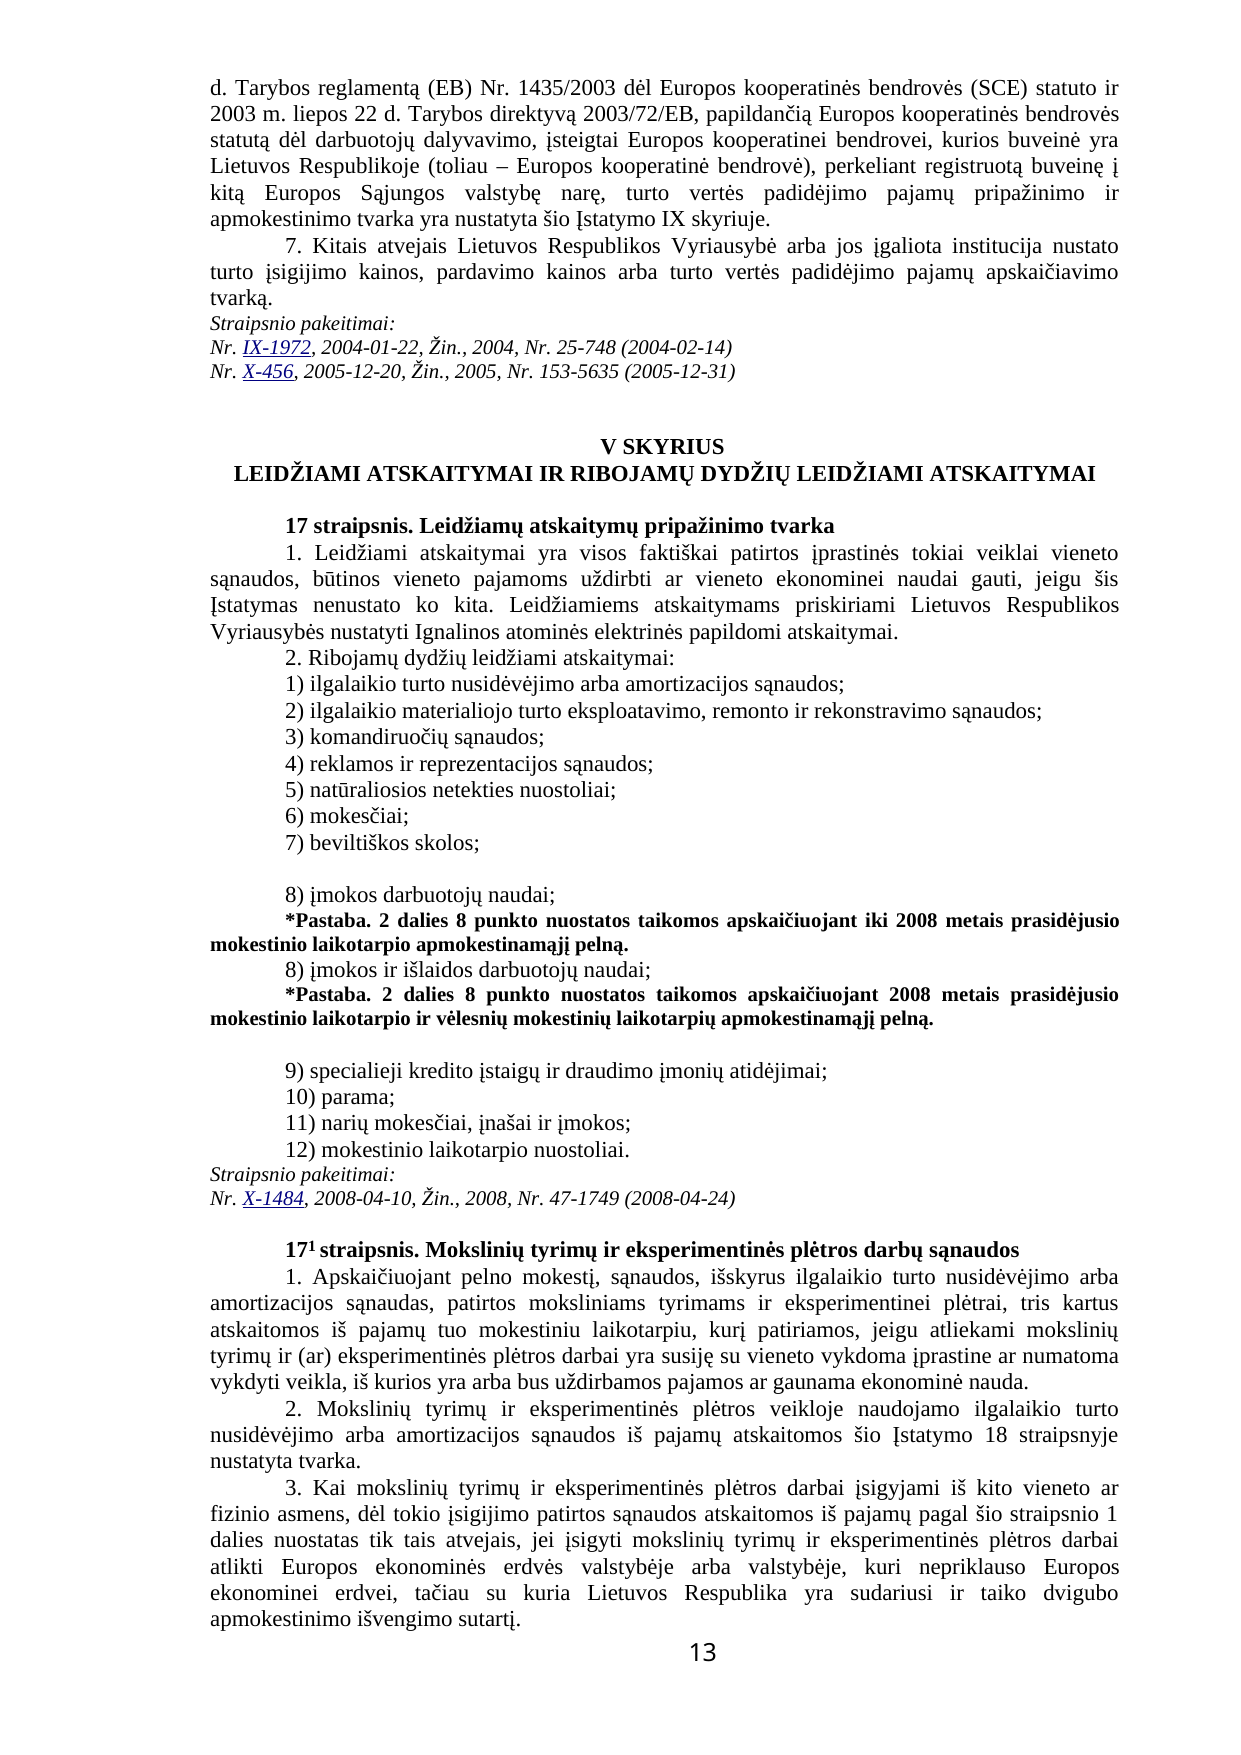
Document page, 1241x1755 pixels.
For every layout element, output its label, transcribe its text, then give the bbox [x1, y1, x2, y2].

text 2) ilgalaikio materialiojo turto eksploatavimo, remonto ir rekonstravimo sąnaudos; [210, 697, 1120, 723]
text Nr. IX-1972, 2004-01-22, Žin., 2004, Nr. 25-748 (2004-02-14) [210, 335, 1120, 359]
text 9) specialieji kredito įstaigų ir draudimo įmonių atidėjimai; [210, 1057, 1120, 1083]
text 8) įmokos darbuotojų naudai; [210, 881, 1120, 908]
text 8) įmokos ir išlaidos darbuotojų naudai; [210, 956, 1120, 982]
text 1. Apskaičiuojant pelno mokestį, sąnaudos, išskyrus ilgalaikio turto nusidėvėjimo arba amortizacijos sąnaudas, patirtos moksliniams tyrimams ir eksperimentinei plėtrai, tris kartus atskaitomos iš pajamų tuo mokestiniu laikotarpiu, kurį patiriamos, jeigu atliekami mokslinių tyrimų ir (ar) eksperimentinės plėtros darbai yra susiję su vieneto vykdoma įprastine ar numatoma vykdyti veikla, iš kurios yra arba bus uždirbamos pajamos ar gaunama ekonominė nauda. [210, 1263, 1120, 1395]
text 171 straipsnis. Mokslinių tyrimų ir eksperimentinės plėtros darbų sąnaudos [210, 1237, 1120, 1263]
text 12) mokestinio laikotarpio nuostoliai. [210, 1136, 1120, 1162]
text d. Tarybos reglamentą (EB) Nr. 1435/2003 dėl Europos kooperatinės bendrovės (SCE) statuto ir 2003 m. liepos 22 d. Tarybos direktyvą 2003/72/EB, papildančią Europos kooperatinės bendrovės statutą dėl darbuotojų dalyvavimo, įsteigtai Europos kooperatinei bendrovei, kurios buveinė yra Lietuvos Respublikoje (toliau – Europos kooperatinė bendrovė), perkeliant registruotą buveinę į kitą Europos Sąjungos valstybę narę, turto vertės padidėjimo pajamų pripažinimo ir apmokestinimo tvarka yra nustatyta šio Įstatymo IX skyriuje. [210, 73, 1120, 232]
text 17 straipsnis. Leidžiamų atskaitymų pripažinimo tvarka [210, 512, 1120, 539]
text Straipsnio pakeitimai: [210, 1162, 1120, 1186]
text 1. Leidžiami atskaitymai yra visos faktiškai patirtos įprastinės tokiai veiklai vieneto sąnaudos, būtinos vieneto pajamoms uždirbti ar vieneto ekonominei naudai gauti, jeigu šis Įstatymas nenustato ko kita. Leidžiamiems atskaitymams priskiriami Lietuvos Respublikos Vyriausybės nustatyti Ignalinos atominės elektrinės papildomi atskaitymai. [210, 539, 1120, 644]
text *Pastaba. 2 dalies 8 punkto nuostatos taikomos apskaičiuojant iki 2008 metais prasidėjusio mokestinio laikotarpio apmokestinamąjį pelną. [210, 908, 1120, 956]
text 5) natūraliosios netekties nuostoliai; [210, 776, 1120, 802]
text 10) parama; [210, 1083, 1120, 1109]
text Nr. X-456, 2005-12-20, Žin., 2005, Nr. 153-5635 (2005-12-31) [210, 359, 1120, 383]
text 3) komandiruočių sąnaudos; [210, 723, 1120, 749]
text 4) reklamos ir reprezentacijos sąnaudos; [210, 749, 1120, 776]
text 3. Kai mokslinių tyrimų ir eksperimentinės plėtros darbai įsigyjami iš kito vieneto ar fizinio asmens, dėl tokio įsigijimo patirtos sąnaudos atskaitomos iš pajamų pagal šio straipsnio 1 dalies nuostatas tik tais atvejais, jei įsigyti mokslinių tyrimų ir eksperimentinės plėtros darbai atlikti Europos ekonominės erdvės valstybėje arba valstybėje, kuri nepriklauso Europos ekonominei erdvei, tačiau su kuria Lietuvos Respublika yra sudariusi ir taiko dvigubo apmokestinimo išvengimo sutartį. [210, 1474, 1120, 1632]
text 6) mokesčiai; [210, 802, 1120, 829]
text Straipsnio pakeitimai: [210, 311, 1120, 335]
text *Pastaba. 2 dalies 8 punkto nuostatos taikomos apskaičiuojant 2008 metais prasidėjusio mokestinio laikotarpio ir vėlesnių mokestinių laikotarpių apmokestinamąjį pelną. [210, 982, 1120, 1030]
text 7. Kitais atvejais Lietuvos Respublikos Vyriausybė arba jos įgaliota institucija nustato turto įsigijimo kainos, pardavimo kainos arba turto vertės padidėjimo pajamų apskaičiavimo tvarką. [210, 232, 1120, 311]
text 7) beviltiškos skolos; [210, 829, 1120, 855]
text Nr. X-1484, 2008-04-10, Žin., 2008, Nr. 47-1749 (2008-04-24) [210, 1186, 1120, 1210]
text 11) narių mokesčiai, įnašai ir įmokos; [210, 1109, 1120, 1136]
text 2. Ribojamų dydžių leidžiami atskaitymai: [210, 644, 1120, 671]
subtitle V SKYRIUS [210, 433, 1120, 460]
text LEIDŽIAMI ATSKAITYMAI IR RIBOJAMŲ DYDŽIŲ LEIDŽIAMI ATSKAITYMAI [210, 460, 1120, 486]
text 1) ilgalaikio turto nusidėvėjimo arba amortizacijos sąnaudos; [210, 671, 1120, 697]
text 2. Mokslinių tyrimų ir eksperimentinės plėtros veikloje naudojamo ilgalaikio turto nusidėvėjimo arba amortizacijos sąnaudos iš pajamų atskaitomos šio Įstatymo 18 straipsnyje nustatyta tvarka. [210, 1395, 1120, 1474]
